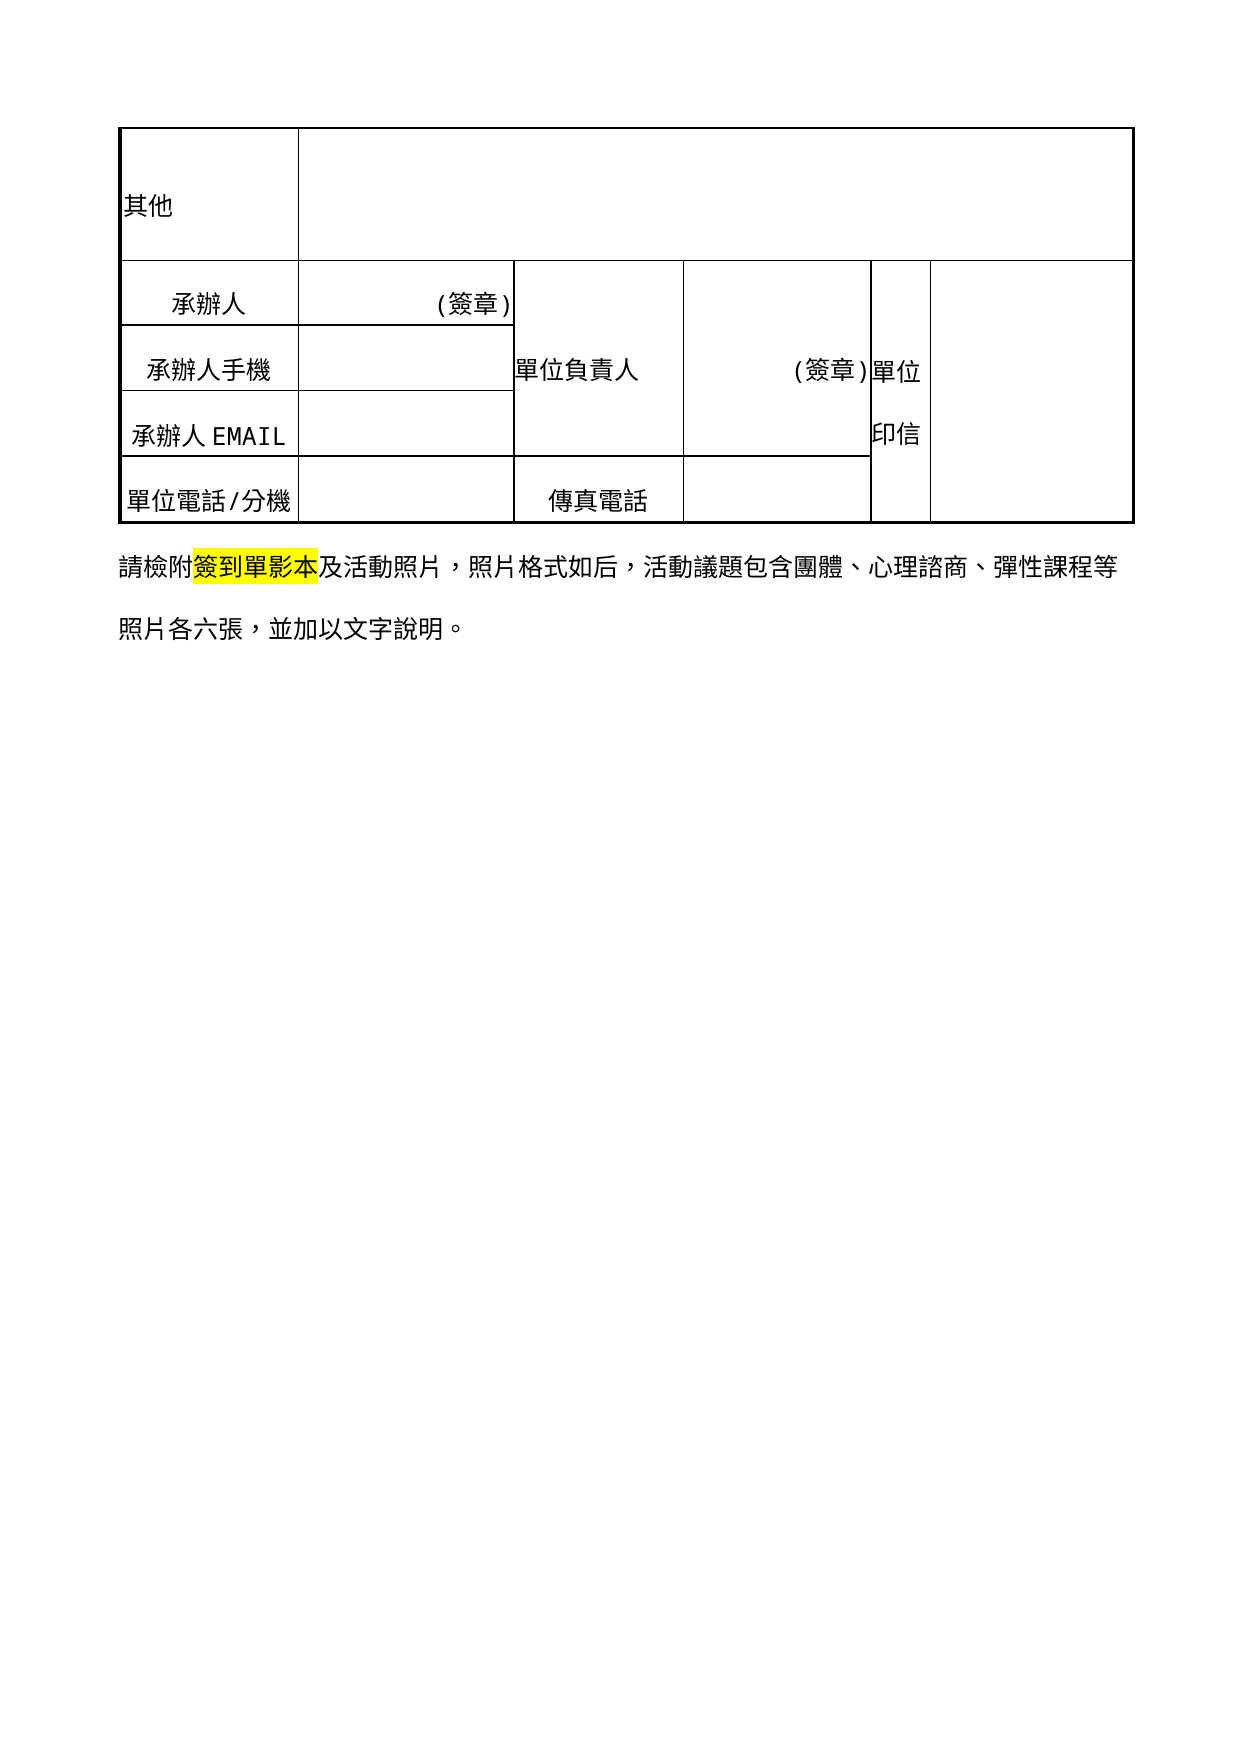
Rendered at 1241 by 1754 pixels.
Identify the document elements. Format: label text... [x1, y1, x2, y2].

table_cell 承辦人EMAIL [122, 391, 298, 455]
table_cell 單位負責人 [515, 261, 683, 455]
table_cell 單位印信 [872, 261, 930, 521]
table_cell (簽章) [299, 261, 513, 324]
table_cell [684, 457, 870, 521]
table_cell 承辦人 [122, 261, 298, 324]
table_cell 承辦人手機 [122, 326, 298, 389]
table_cell 傳真電話 [515, 457, 683, 521]
table_cell [931, 261, 1132, 521]
text 請檢附簽到單影本及活動照片，照片格式如后，活動議題包含團體、心理諮商、彈性課程等照片各六張，並加以文字說明。 [118, 524, 1122, 649]
table_cell 其他 [122, 129, 298, 260]
table_cell 單位電話/分機 [122, 457, 298, 521]
table_cell [299, 129, 1132, 260]
table_cell [299, 457, 513, 521]
table_cell (簽章) [684, 261, 870, 455]
table_cell [299, 391, 513, 455]
table_cell [299, 326, 513, 389]
